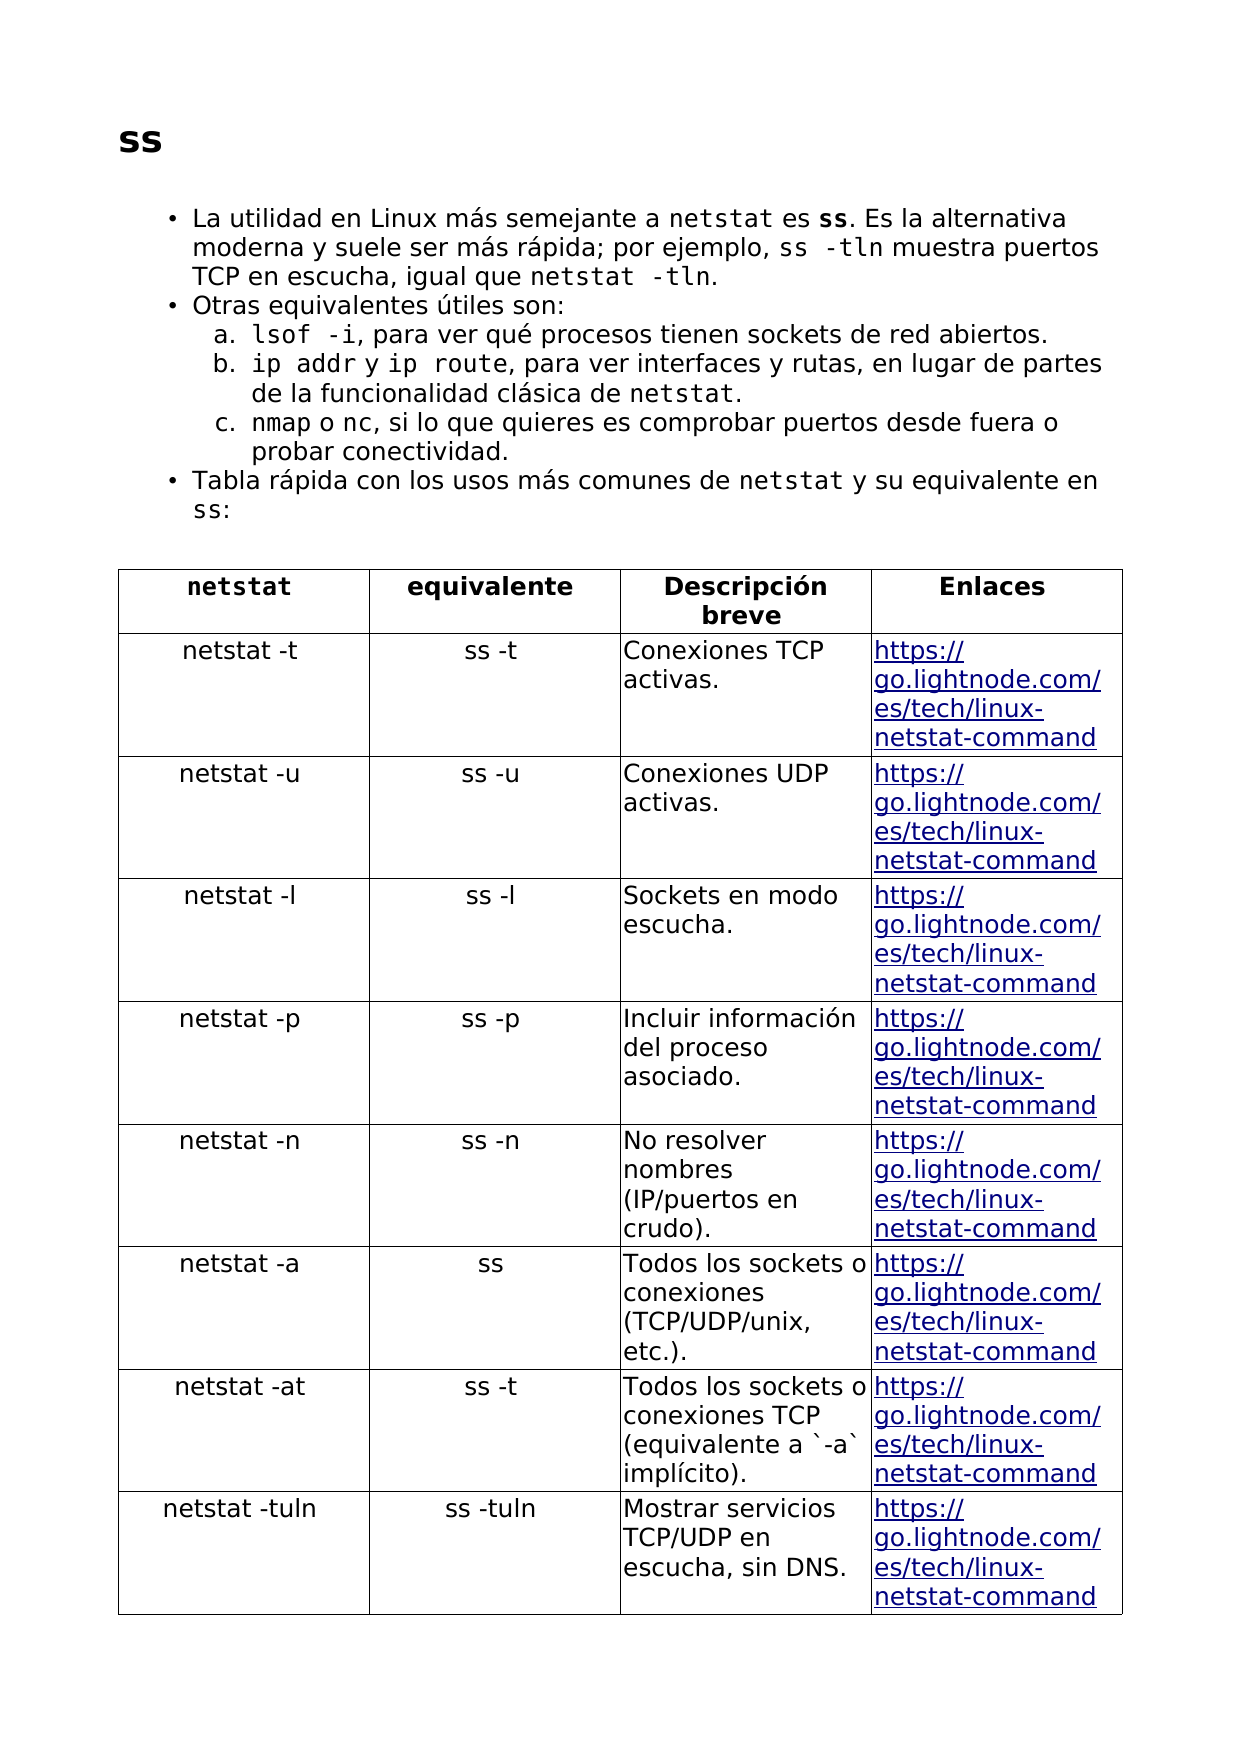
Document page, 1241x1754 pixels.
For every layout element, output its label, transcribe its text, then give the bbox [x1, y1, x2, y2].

list La utilidad en Linux más semejante a netstat es ss. Es la alternativa moderna y suele ser más rápida; por ejemplo, ss -tln muestra puertos TCP en escucha, igual que netstat -tln. [177, 204, 1122, 291]
table_cell Conexiones UDP activas. [621, 757, 871, 878]
table_header equivalente [370, 570, 620, 633]
table_cell netstat -l [119, 879, 369, 1001]
table_cell https://go.lightnode.com/es/tech/linux-netstat-command [872, 1125, 1122, 1246]
list Otras equivalentes útiles son: [177, 291, 1122, 320]
table_cell Incluir información del proceso asociado. [621, 1002, 871, 1123]
table_header Enlaces [872, 570, 1122, 633]
table_cell Todos los sockets o conexiones TCP (equivalente a `-a` implícito). [621, 1370, 871, 1491]
table_cell ss [370, 1247, 620, 1369]
table_header Descripción breve [621, 570, 871, 633]
table_cell netstat -a [119, 1247, 369, 1369]
table_cell Sockets en modo escucha. [621, 879, 871, 1001]
table_cell ss -u [370, 757, 620, 878]
table_cell Mostrar servicios TCP/UDP en escucha, sin DNS. [621, 1492, 871, 1614]
table_cell netstat -u [119, 757, 369, 878]
table_cell Conexiones TCP activas. [621, 634, 871, 756]
table_cell Todos los sockets o conexiones (TCP/UDP/unix, etc.). [621, 1247, 871, 1369]
table_cell https://go.lightnode.com/es/tech/linux-netstat-command [872, 1492, 1122, 1614]
table_cell https://go.lightnode.com/es/tech/linux-netstat-command [872, 1002, 1122, 1123]
list ip addr y ip route, para ver interfaces y rutas, en lugar de partes de la funcionalidad clásica de netstat. [236, 349, 1122, 408]
table_cell ss -p [370, 1002, 620, 1123]
table_cell No resolver nombres (IP/puertos en crudo). [621, 1125, 871, 1246]
table_cell ss -t [370, 1370, 620, 1491]
list Tabla rápida con los usos más comunes de netstat y su equivalente en ss: [177, 466, 1122, 524]
table_cell ss -n [370, 1125, 620, 1246]
list lsof -i, para ver qué procesos tienen sockets de red abiertos. [236, 320, 1122, 349]
list nmap o nc, si lo que quieres es comprobar puertos desde fuera o probar conectividad. [236, 408, 1122, 466]
subtitle ss [118, 118, 1122, 162]
table_cell netstat -p [119, 1002, 369, 1123]
table_cell netstat -tuln [119, 1492, 369, 1614]
table_cell netstat -t [119, 634, 369, 756]
table_cell https://go.lightnode.com/es/tech/linux-netstat-command [872, 757, 1122, 878]
table_cell https://go.lightnode.com/es/tech/linux-netstat-command [872, 634, 1122, 756]
table_cell https://go.lightnode.com/es/tech/linux-netstat-command [872, 1370, 1122, 1491]
table_cell ss -tuln [370, 1492, 620, 1614]
table_cell ss -l [370, 879, 620, 1001]
table_header netstat [119, 570, 369, 633]
table_cell https://go.lightnode.com/es/tech/linux-netstat-command [872, 879, 1122, 1001]
table_cell ss -t [370, 634, 620, 756]
table_cell netstat -at [119, 1370, 369, 1491]
table_cell https://go.lightnode.com/es/tech/linux-netstat-command [872, 1247, 1122, 1369]
table_cell netstat -n [119, 1125, 369, 1246]
